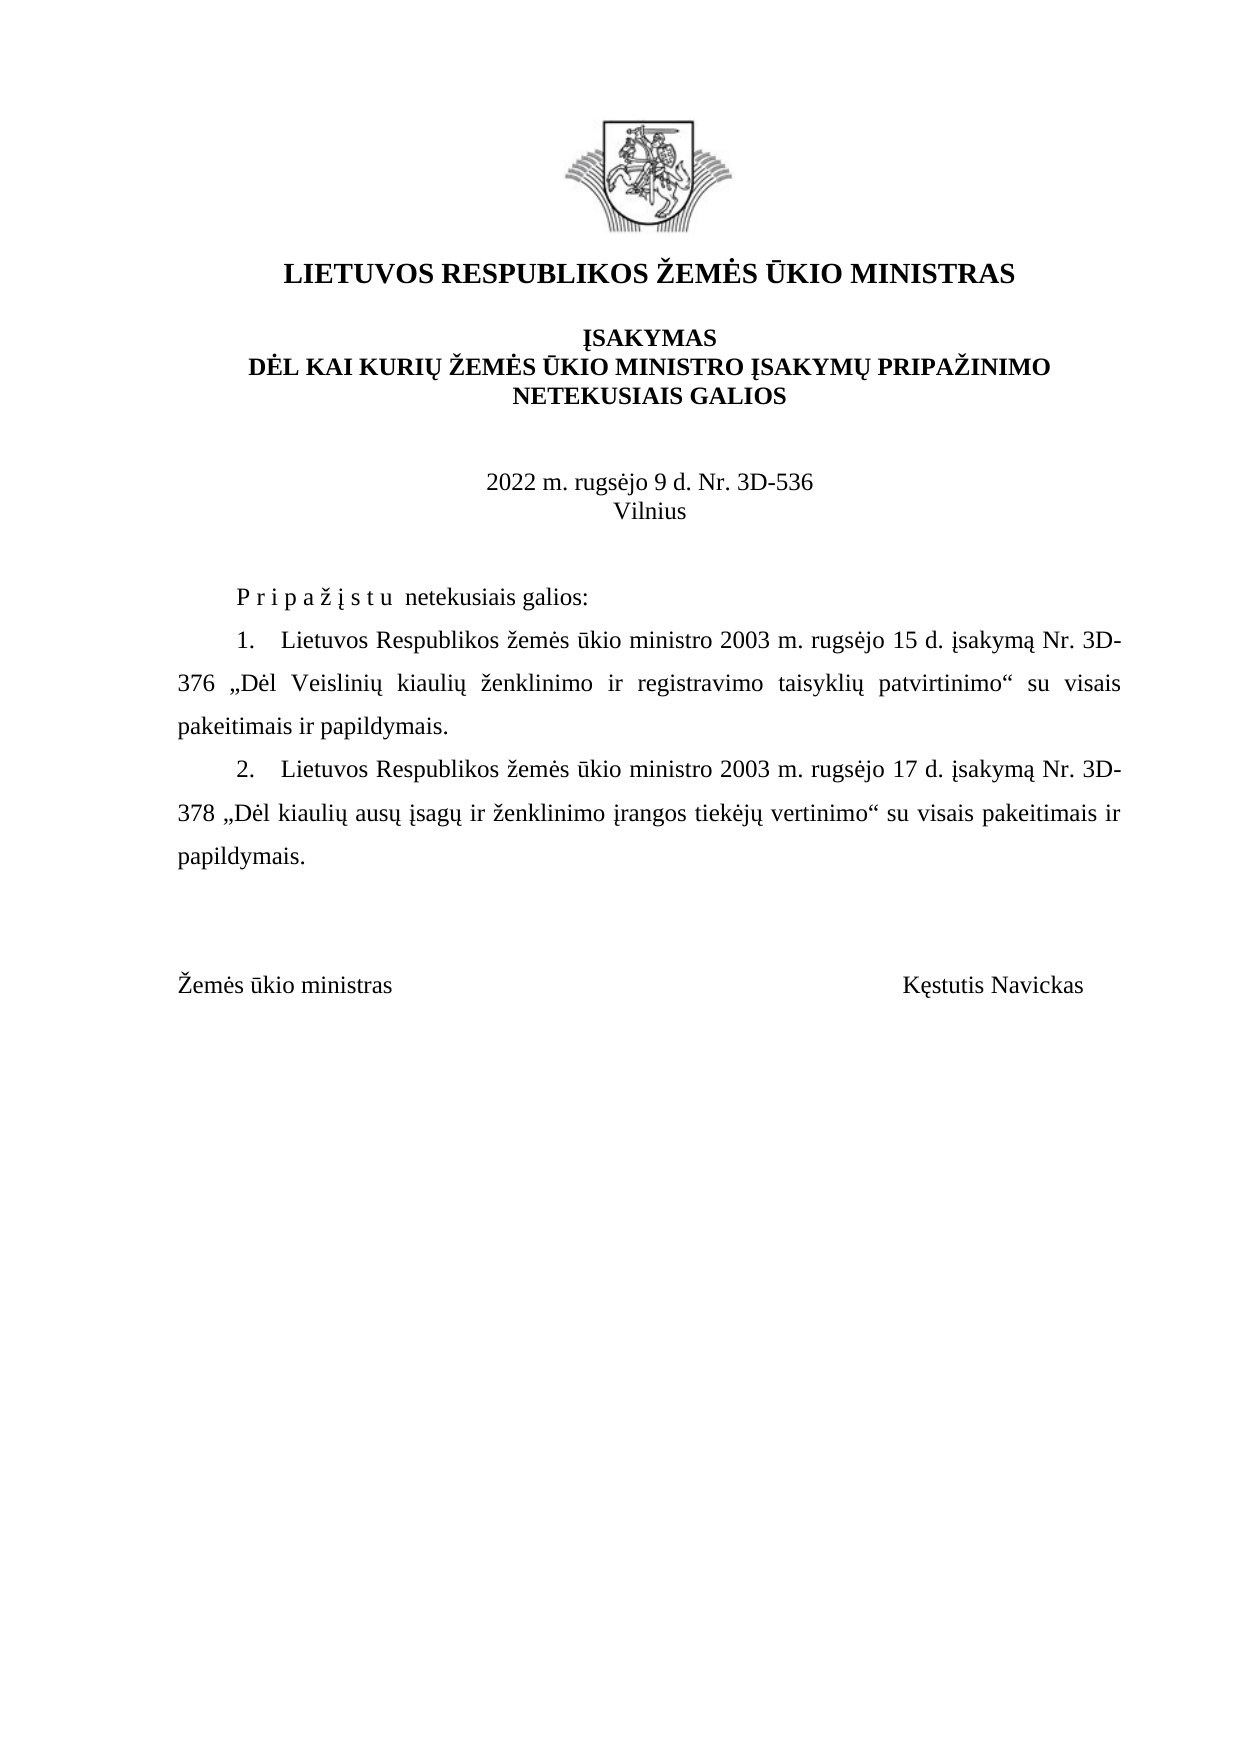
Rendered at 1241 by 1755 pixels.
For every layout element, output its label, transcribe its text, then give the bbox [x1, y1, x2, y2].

text 1. Lietuvos Respublikos žemės ūkio ministro 2003 m. rugsėjo 15 d. įsakymą Nr. 3D-376 „Dėl Veislinių kiaulių ženklinimo ir registravimo taisyklių patvirtinimo“ su visais pakeitimais ir papildymais. [177, 625, 1122, 740]
text dėl KAI KURIŲ ŽEMĖS ŪKIO MINISTRO ĮSAKYMŲ PRIPAŽINIMO NETEKUSIAIS GALIOS [177, 352, 1122, 409]
text LIETUVOS RESPUBLIKOS ŽEMĖS ŪKIO MINISTRAS [177, 256, 1122, 290]
text ĮSAKYMAS [177, 323, 1122, 352]
text Vilnius [177, 496, 1122, 524]
text 2022 m. rugsėjo 9 d. Nr. 3D-536 [177, 467, 1122, 496]
text Žemės ūkio ministras Kęstutis Navickas [177, 970, 1122, 999]
text 2. Lietuvos Respublikos žemės ūkio ministro 2003 m. rugsėjo 17 d. įsakymą Nr. 3D-378 „Dėl kiaulių ausų įsagų ir ženklinimo įrangos tiekėjų vertinimo“ su visais pakeitimais ir papildymais. [177, 754, 1122, 869]
text P r i p a ž į s t u netekusiais galios: [177, 582, 1122, 611]
